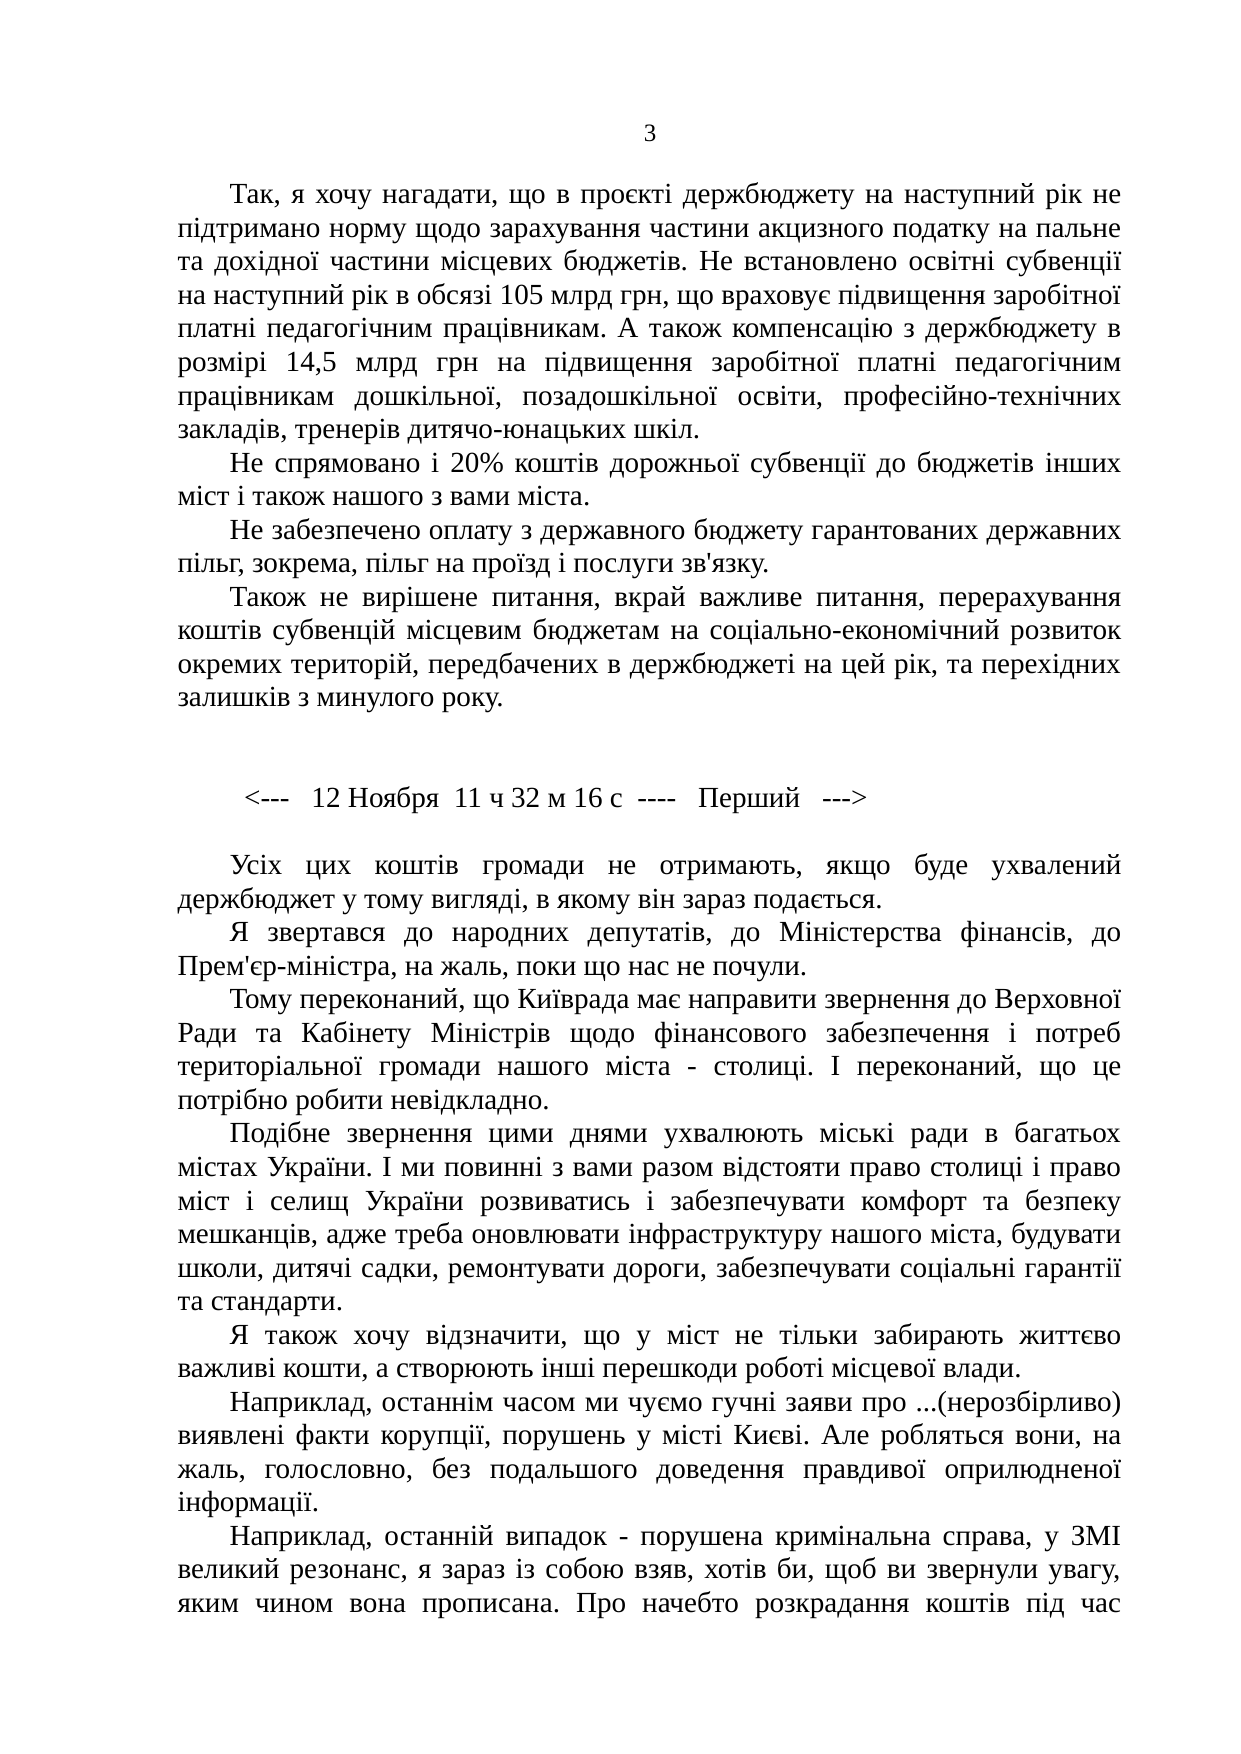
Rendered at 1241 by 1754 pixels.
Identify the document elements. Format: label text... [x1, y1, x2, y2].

text Наприклад, останнім часом ми чуємо гучні заяви про ...(нерозбірливо) виявлені факти корупції, порушень у місті Києві. Але робляться вони, на жаль, голословно, без подальшого доведення правдивої оприлюдненої інформації. [177, 1384, 1122, 1518]
text Також не вирішене питання, вкрай важливе питання, перерахування коштів субвенцій місцевим бюджетам на соціально-економічний розвиток окремих територій, передбачених в держбюджеті на цей рік, та перехідних залишків з минулого року. [177, 579, 1122, 713]
text Я звертався до народних депутатів, до Міністерства фінансів, до Прем'єр-міністра, на жаль, поки що нас не почули. [177, 914, 1122, 981]
text <--- 12 Ноября 11 ч 32 м 16 с ---- Перший ---> [177, 780, 1122, 814]
text Наприклад, останній випадок - порушена кримінальна справа, у ЗМІ великий резонанс, я зараз із собою взяв, хотів би, щоб ви звернули увагу, яким чином вона прописана. Про начебто розкрадання коштів під час [177, 1518, 1122, 1619]
text Подібне звернення цими днями ухвалюють міські ради в багатьох містах України. І ми повинні з вами разом відстояти право столиці і право міст і селищ України розвиватись і забезпечувати комфорт та безпеку мешканців, адже треба оновлювати інфраструктуру нашого міста, будувати школи, дитячі садки, ремонтувати дороги, забезпечувати соціальні гарантії та стандарти. [177, 1116, 1122, 1317]
text Не забезпечено оплату з державного бюджету гарантованих державних пільг, зокрема, пільг на проїзд і послуги зв'язку. [177, 512, 1122, 579]
text Так, я хочу нагадати, що в проєкті держбюджету на наступний рік не підтримано норму щодо зарахування частини акцизного податку на пальне та дохідної частини місцевих бюджетів. Не встановлено освітні субвенції на наступний рік в обсязі 105 млрд грн, що враховує підвищення заробітної платні педагогічним працівникам. А також компенсацію з держбюджету в розмірі 14,5 млрд грн на підвищення заробітної платні педагогічним працівникам дошкільної, позадошкільної освіти, професійно-технічних закладів, тренерів дитячо-юнацьких шкіл. [177, 176, 1122, 445]
text Я також хочу відзначити, що у міст не тільки забирають життєво важливі кошти, а створюють інші перешкоди роботі місцевої влади. [177, 1317, 1122, 1384]
text Не спрямовано і 20% коштів дорожньої субвенції до бюджетів інших міст і також нашого з вами міста. [177, 445, 1122, 512]
text Усіх цих коштів громади не отримають, якщо буде ухвалений держбюджет у тому вигляді, в якому він зараз подається. [177, 847, 1122, 914]
text Тому переконаний, що Київрада має направити звернення до Верховної Ради та Кабінету Міністрів щодо фінансового забезпечення і потреб територіальної громади нашого міста - столиці. І переконаний, що це потрібно робити невідкладно. [177, 981, 1122, 1116]
